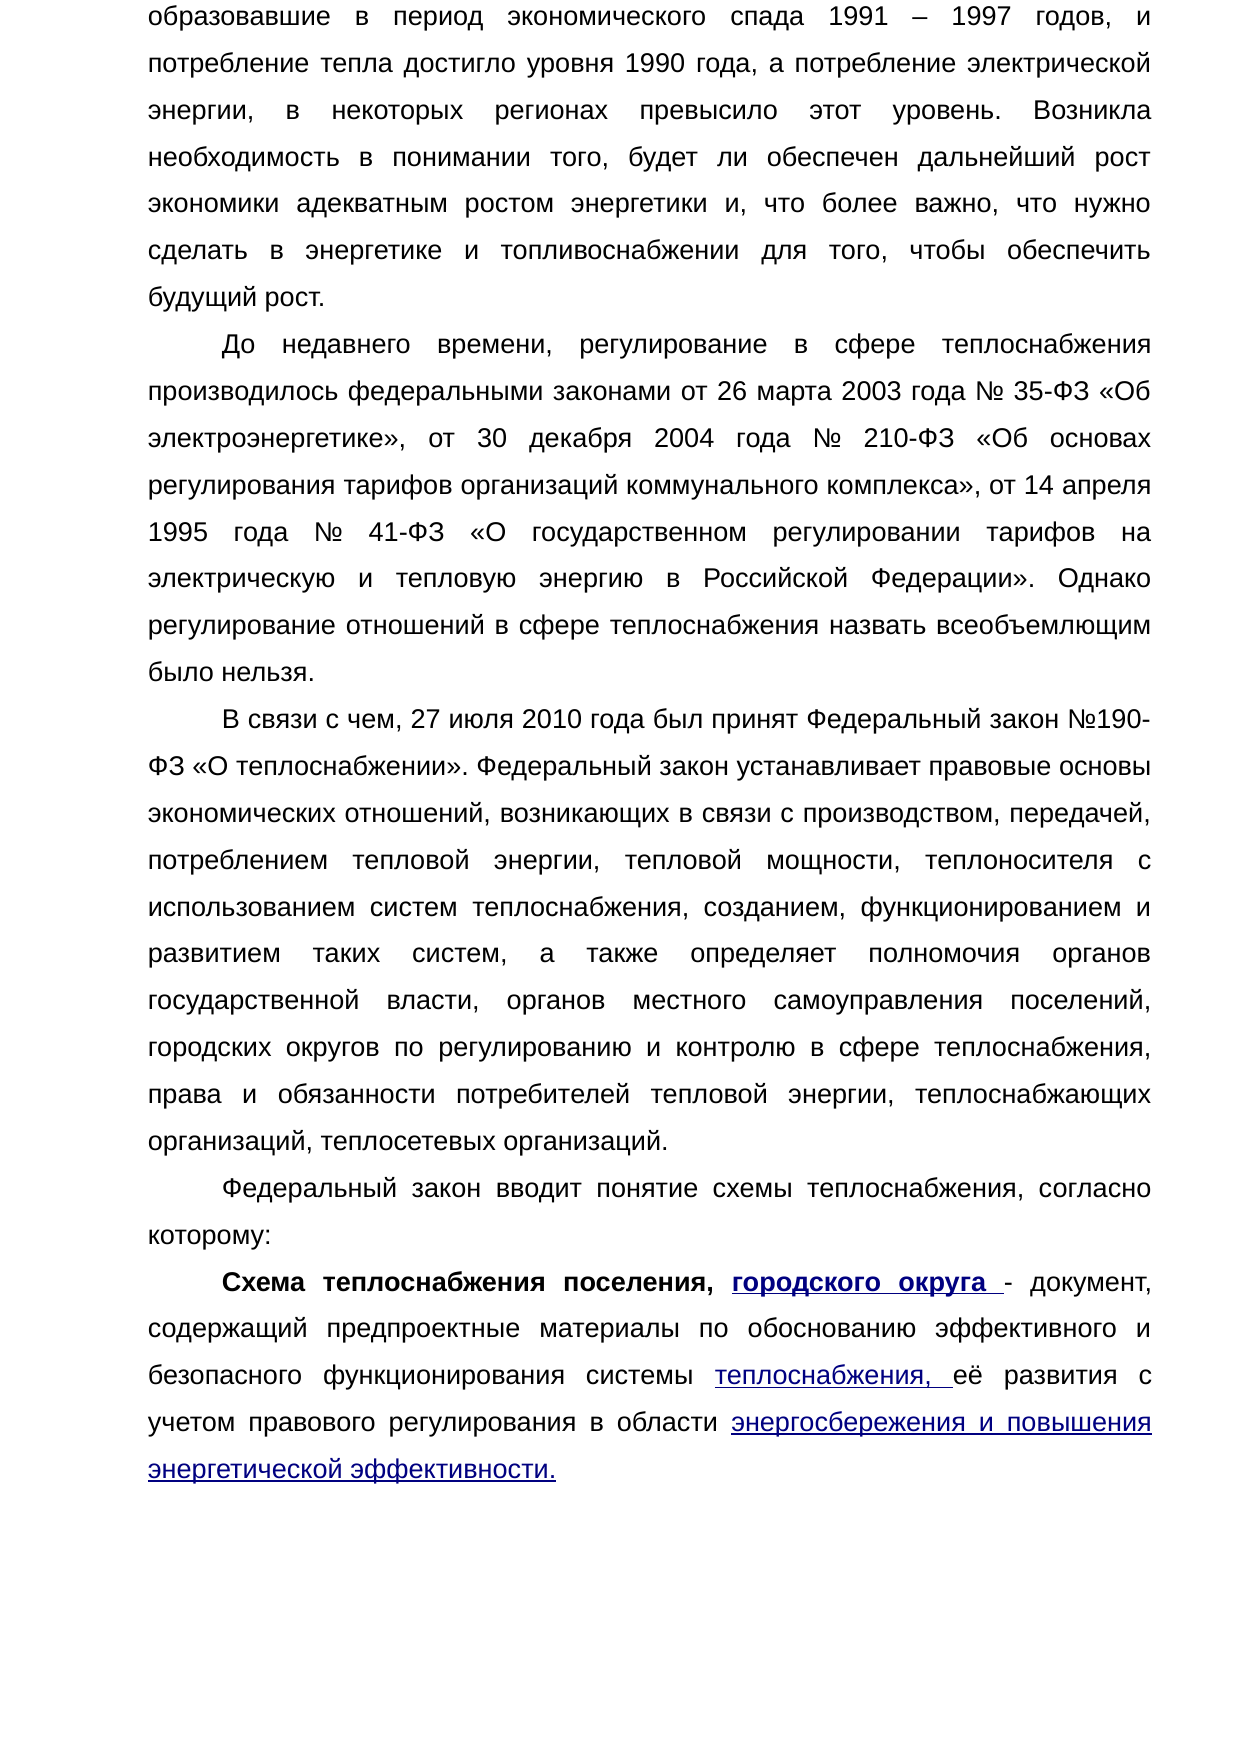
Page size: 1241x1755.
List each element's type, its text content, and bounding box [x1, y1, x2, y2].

text До недавнего времени, регулирование в сфере теплоснабжения производилось федеральными законами от 26 марта 2003 года № 35-ФЗ «Об электроэнергетике», от 30 декабря 2004 года № 210-ФЗ «Об основах регулирования тарифов организаций коммунального комплекса», от 14 апреля 1995 года № 41-ФЗ «О государственном регулировании тарифов на электрическую и тепловую энергию в Российской Федерации». Однако регулирование отношений в сфере теплоснабжения назвать всеобъемлющим было нельзя. [148, 328, 1152, 687]
text В связи с чем, 27 июля 2010 года был принят Федеральный закон №190-ФЗ «О теплоснабжении». Федеральный закон устанавливает правовые основы экономических отношений, возникающих в связи с производством, передачей, потреблением тепловой энергии, тепловой мощности, теплоносителя с использованием систем теплоснабжения, созданием, функционированием и развитием таких систем, а также определяет полномочия органов государственной власти, органов местного самоуправления поселений, городских округов по регулированию и контролю в сфере теплоснабжения, права и обязанности потребителей тепловой энергии, теплоснабжающих организаций, теплосетевых организаций. [148, 703, 1152, 1156]
text Федеральный закон вводит понятие схемы теплоснабжения, согласно которому: [148, 1172, 1152, 1250]
text Схема теплоснабжения поселения, городского округа - документ, содержащий предпроектные материалы по обоснованию эффективного и безопасного функционирования системы теплоснабжения, её развития с учетом правового регулирования в области энергосбережения и повышения энергетической эффективности. [148, 1266, 1152, 1484]
text образовавшие в период экономического спада 1991 – 1997 годов, и потребление тепла достигло уровня 1990 года, а потребление электрической энергии, в некоторых регионах превысило этот уровень. Возникла необходимость в понимании того, будет ли обеспечен дальнейший рост экономики адекватным ростом энергетики и, что более важно, что нужно сделать в энергетике и топливоснабжении для того, чтобы обеспечить будущий рост. [148, 0, 1152, 312]
